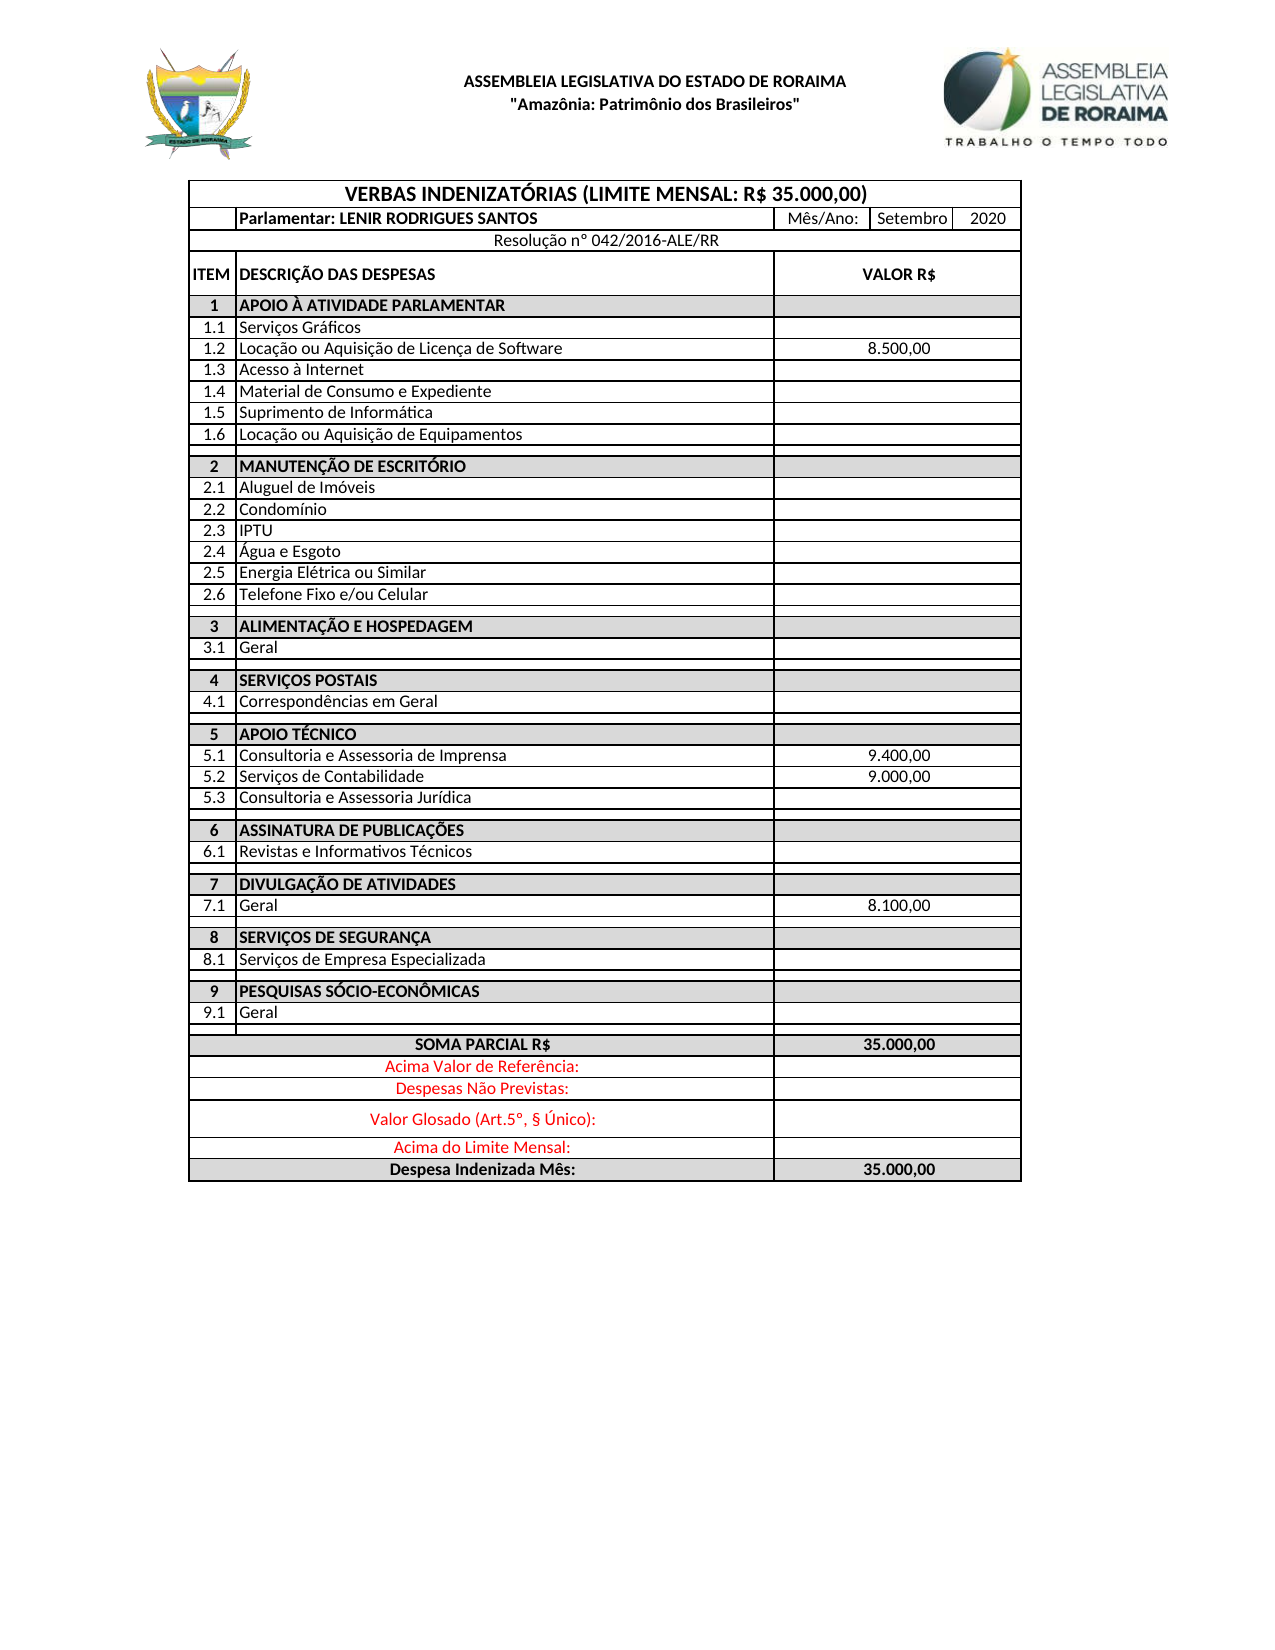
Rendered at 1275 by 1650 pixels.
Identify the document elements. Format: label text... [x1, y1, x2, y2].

table_cell Parlamentar: LENIR RODRIGUES SANTOS [237, 208, 773, 229]
table_cell 35.000,00 [775, 1036, 1020, 1055]
table_cell 7.1 [190, 896, 235, 916]
table_cell 8.500,00 [775, 339, 1020, 359]
table_cell Telefone Fixo e/ou Celular [237, 585, 773, 605]
table_cell 6 [190, 821, 235, 841]
table_cell SERVIÇOS DE SEGURANÇA [237, 928, 773, 948]
table_cell 2.4 [190, 542, 235, 562]
table_cell ASSINATURA DE PUBLICAÇÕES [237, 821, 773, 841]
table_cell Revistas e Informativos Técnicos [237, 842, 773, 862]
table_cell [190, 446, 235, 455]
table_cell Locação ou Aquisição de Licença de Software [237, 339, 773, 359]
table_cell [775, 318, 1020, 337]
table_cell [190, 660, 235, 669]
table_cell 1 [190, 296, 235, 316]
table_cell [190, 917, 235, 927]
table_cell Serviços de Contabilidade [237, 767, 773, 787]
table_cell [775, 446, 1020, 455]
table_cell 8 [190, 928, 235, 948]
table_cell 1.6 [190, 425, 235, 444]
table_cell Correspondências em Geral [237, 692, 773, 712]
table_cell Geral [237, 1003, 773, 1023]
table_cell [775, 382, 1020, 402]
table_cell 9 [190, 982, 235, 1002]
table_cell [775, 810, 1020, 819]
table_cell [775, 875, 1020, 894]
table_cell [775, 606, 1020, 616]
table_cell [775, 821, 1020, 841]
table_cell Despesa Indenizada Mês: [190, 1159, 773, 1180]
table_cell Acesso à Internet [237, 361, 773, 380]
table_cell [775, 296, 1020, 316]
table_cell [190, 810, 235, 819]
table_cell [775, 917, 1020, 927]
table_cell [775, 1003, 1020, 1023]
table_cell 9.1 [190, 1003, 235, 1023]
table_cell Material de Consumo e Expediente [237, 382, 773, 402]
table_cell Consultoria e Assessoria Jurídica [237, 789, 773, 808]
table_cell [237, 606, 773, 616]
table_cell Resolução nº 042/2016-ALE/RR [190, 231, 1020, 250]
table_cell [775, 1057, 1020, 1077]
table_cell 5.3 [190, 789, 235, 808]
table_cell [775, 564, 1020, 583]
table_cell 4.1 [190, 692, 235, 712]
table_cell Aluguel de Imóveis [237, 478, 773, 498]
table_cell Serviços de Empresa Especializada [237, 950, 773, 969]
table_cell Mês/Ano: [775, 208, 869, 229]
table_cell [775, 725, 1020, 744]
table_cell Consultoria e Assessoria de Imprensa [237, 746, 773, 766]
table_cell [190, 1025, 235, 1034]
table_cell 7 [190, 875, 235, 894]
table_cell APOIO À ATIVIDADE PARLAMENTAR [237, 296, 773, 316]
table_cell [775, 425, 1020, 444]
table_cell MANUTENÇÃO DE ESCRITÓRIO [237, 457, 773, 477]
table_cell 2.6 [190, 585, 235, 605]
table_cell [775, 950, 1020, 969]
table_cell [775, 403, 1020, 423]
table_cell [190, 714, 235, 723]
table_cell [190, 606, 235, 616]
table_cell [237, 446, 773, 455]
table_cell [775, 660, 1020, 669]
table_cell Energia Elétrica ou Similar [237, 564, 773, 583]
table_cell [775, 1138, 1020, 1158]
table_cell Serviços Gráficos [237, 318, 773, 337]
table_cell 1.5 [190, 403, 235, 423]
table_cell 1.2 [190, 339, 235, 359]
table_cell 9.000,00 [775, 767, 1020, 787]
table_cell [237, 714, 773, 723]
table_cell 9.400,00 [775, 746, 1020, 766]
table_cell ITEM [190, 252, 235, 295]
table_header VERBAS INDENIZATÓRIAS (LIMITE MENSAL: R$ 35.000,00) [190, 181, 1020, 207]
table_cell 3 [190, 617, 235, 637]
table_cell 4 [190, 671, 235, 691]
table_cell [775, 617, 1020, 637]
table_cell PESQUISAS SÓCIO-ECONÔMICAS [237, 982, 773, 1002]
table_cell IPTU [237, 521, 773, 541]
table_cell [190, 971, 235, 980]
table_cell [775, 982, 1020, 1002]
table_cell [237, 810, 773, 819]
table_cell [237, 917, 773, 927]
table_cell [775, 361, 1020, 380]
table_cell [237, 1025, 773, 1034]
table_cell 2.1 [190, 478, 235, 498]
table_cell [775, 500, 1020, 519]
table_cell Acima Valor de Referência: [190, 1057, 773, 1077]
table_cell [775, 971, 1020, 980]
table_cell APOIO TÉCNICO [237, 725, 773, 744]
table_cell [775, 789, 1020, 808]
table_cell [775, 457, 1020, 477]
table_cell Locação ou Aquisição de Equipamentos [237, 425, 773, 444]
table_cell 8.100,00 [775, 896, 1020, 916]
table_cell Condomínio [237, 500, 773, 519]
table_cell 5.1 [190, 746, 235, 766]
table_cell 1.3 [190, 361, 235, 380]
table_cell 35.000,00 [775, 1159, 1020, 1180]
table_cell [237, 971, 773, 980]
table_cell 3.1 [190, 639, 235, 658]
table_cell 1.4 [190, 382, 235, 402]
table_cell [775, 714, 1020, 723]
table_cell [775, 585, 1020, 605]
table_cell 5.2 [190, 767, 235, 787]
table_cell [775, 521, 1020, 541]
table_cell [237, 660, 773, 669]
table_cell 2.5 [190, 564, 235, 583]
table_cell 8.1 [190, 950, 235, 969]
table_cell [190, 208, 235, 229]
table_cell SOMA PARCIAL R$ [190, 1036, 773, 1055]
table_cell [775, 478, 1020, 498]
table_cell Setembro [871, 208, 952, 229]
table_cell Suprimento de Informática [237, 403, 773, 423]
table_cell [775, 842, 1020, 862]
table_cell 2020 [953, 208, 1020, 229]
table_cell 6.1 [190, 842, 235, 862]
table_cell [775, 1025, 1020, 1034]
table_cell [775, 1078, 1020, 1099]
table_cell [775, 639, 1020, 658]
table_cell [775, 692, 1020, 712]
table_cell DIVULGAÇÃO DE ATIVIDADES [237, 875, 773, 894]
text ASSEMBLEIA LEGISLATIVA DO ESTADO DE RORAIMA [462, 70, 848, 92]
table_cell DESCRIÇÃO DAS DESPESAS [237, 252, 773, 295]
table_cell Acima do Limite Mensal: [190, 1138, 773, 1158]
table_cell 2 [190, 457, 235, 477]
table_cell Despesas Não Previstas: [190, 1078, 773, 1099]
text "Amazônia: Patrimônio dos Brasileiros" [462, 93, 848, 115]
table_cell Geral [237, 896, 773, 916]
table_cell 5 [190, 725, 235, 744]
table_cell [775, 671, 1020, 691]
table_cell Geral [237, 639, 773, 658]
table_cell [775, 542, 1020, 562]
table_cell [775, 1101, 1020, 1136]
table_cell 2.2 [190, 500, 235, 519]
table_cell Valor Glosado (Art.5º, § Único): [190, 1101, 773, 1136]
table_cell 2.3 [190, 521, 235, 541]
table_cell 1.1 [190, 318, 235, 337]
table_cell [237, 864, 773, 873]
table_cell [190, 864, 235, 873]
table_cell SERVIÇOS POSTAIS [237, 671, 773, 691]
table_cell VALOR R$ [775, 252, 1020, 295]
table_cell ALIMENTAÇÃO E HOSPEDAGEM [237, 617, 773, 637]
table_cell Água e Esgoto [237, 542, 773, 562]
table_cell [775, 928, 1020, 948]
table_cell [775, 864, 1020, 873]
